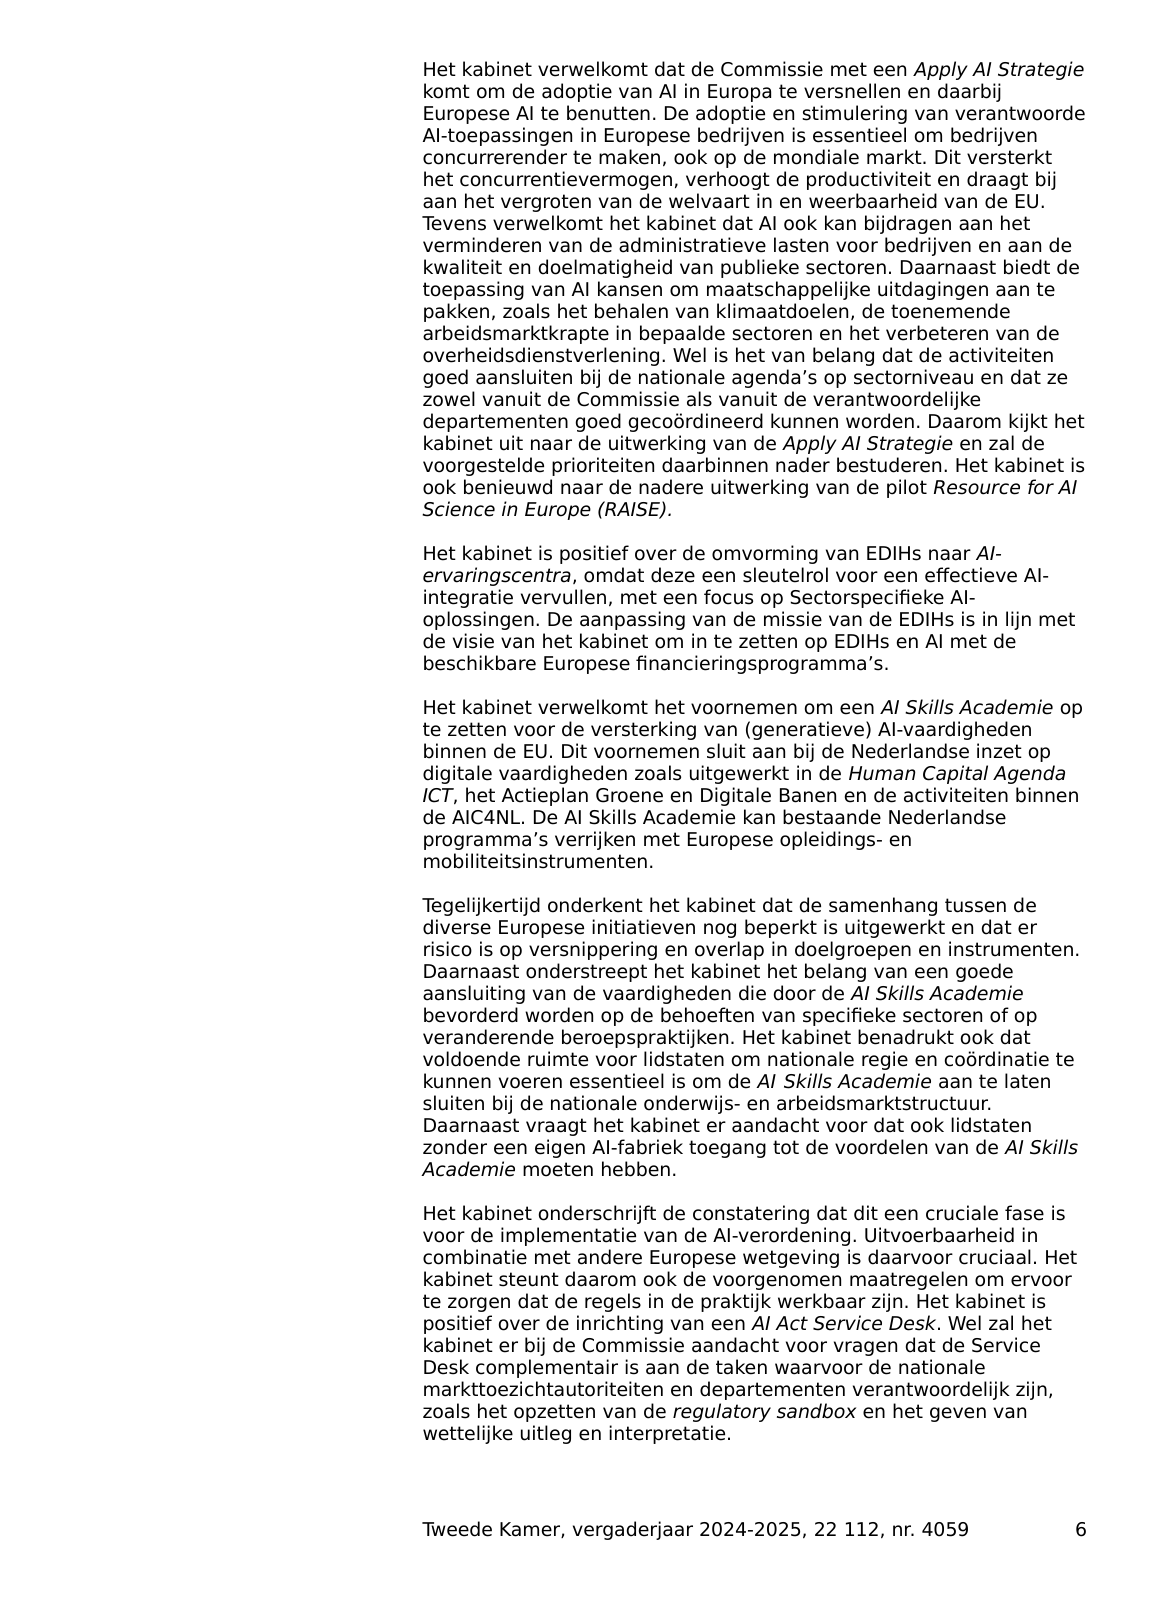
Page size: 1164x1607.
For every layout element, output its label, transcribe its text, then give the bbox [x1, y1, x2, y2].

text Het kabinet is positief over de omvorming van EDIHs naar AI-ervaringscentra, omdat deze een sleutelrol voor een effectieve AI-integratie vervullen, met een focus op Sectorspecifieke AI-oplossingen. De aanpassing van de missie van de EDIHs is in lijn met de visie van het kabinet om in te zetten op EDIHs en AI met de beschikbare Europese financieringsprogramma’s. [422, 543, 1087, 675]
text Het kabinet verwelkomt het voornemen om een AI Skills Academie op te zetten voor de versterking van (generatieve) AI-vaardigheden binnen de EU. Dit voornemen sluit aan bij de Nederlandse inzet op digitale vaardigheden zoals uitgewerkt in de Human Capital Agenda ICT, het Actieplan Groene en Digitale Banen en de activiteiten binnen de AIC4NL. De AI Skills Academie kan bestaande Nederlandse programma’s verrijken met Europese opleidings- en mobiliteitsinstrumenten. [422, 697, 1087, 873]
text Het kabinet onderschrijft de constatering dat dit een cruciale fase is voor de implementatie van de AI-verordening. Uitvoerbaarheid in combinatie met andere Europese wetgeving is daarvoor cruciaal. Het kabinet steunt daarom ook de voorgenomen maatregelen om ervoor te zorgen dat de regels in de praktijk werkbaar zijn. Het kabinet is positief over de inrichting van een AI Act Service Desk. Wel zal het kabinet er bij de Commissie aandacht voor vragen dat de Service Desk complementair is aan de taken waarvoor de nationale markttoezichtautoriteiten en departementen verantwoordelijk zijn, zoals het opzetten van de regulatory sandbox en het geven van wettelijke uitleg en interpretatie. [422, 1203, 1087, 1444]
text Het kabinet verwelkomt dat de Commissie met een Apply AI Strategie komt om de adoptie van AI in Europa te versnellen en daarbij Europese AI te benutten. De adoptie en stimulering van verantwoorde AI-toepassingen in Europese bedrijven is essentieel om bedrijven concurrerender te maken, ook op de mondiale markt. Dit versterkt het concurrentievermogen, verhoogt de productiviteit en draagt bij aan het vergroten van de welvaart in en weerbaarheid van de EU. Tevens verwelkomt het kabinet dat AI ook kan bijdragen aan het verminderen van de administratieve lasten voor bedrijven en aan de kwaliteit en doelmatigheid van publieke sectoren. Daarnaast biedt de toepassing van AI kansen om maatschappelijke uitdagingen aan te pakken, zoals het behalen van klimaatdoelen, de toenemende arbeidsmarktkrapte in bepaalde sectoren en het verbeteren van de overheidsdienstverlening. Wel is het van belang dat de activiteiten goed aansluiten bij de nationale agenda’s op sectorniveau en dat ze zowel vanuit de Commissie als vanuit de verantwoordelijke departementen goed gecoördineerd kunnen worden. Daarom kijkt het kabinet uit naar de uitwerking van de Apply AI Strategie en zal de voorgestelde prioriteiten daarbinnen nader bestuderen. Het kabinet is ook benieuwd naar de nadere uitwerking van de pilot Resource for AI Science in Europe (RAISE). [422, 59, 1087, 521]
text Tegelijkertijd onderkent het kabinet dat de samenhang tussen de diverse Europese initiatieven nog beperkt is uitgewerkt en dat er risico is op versnippering en overlap in doelgroepen en instrumenten. Daarnaast onderstreept het kabinet het belang van een goede aansluiting van de vaardigheden die door de AI Skills Academie bevorderd worden op de behoeften van specifieke sectoren of op veranderende beroepspraktijken. Het kabinet benadrukt ook dat voldoende ruimte voor lidstaten om nationale regie en coördinatie te kunnen voeren essentieel is om de AI Skills Academie aan te laten sluiten bij de nationale onderwijs- en arbeidsmarktstructuur. Daarnaast vraagt het kabinet er aandacht voor dat ook lidstaten zonder een eigen AI-fabriek toegang tot de voordelen van de AI Skills Academie moeten hebben. [422, 895, 1087, 1181]
